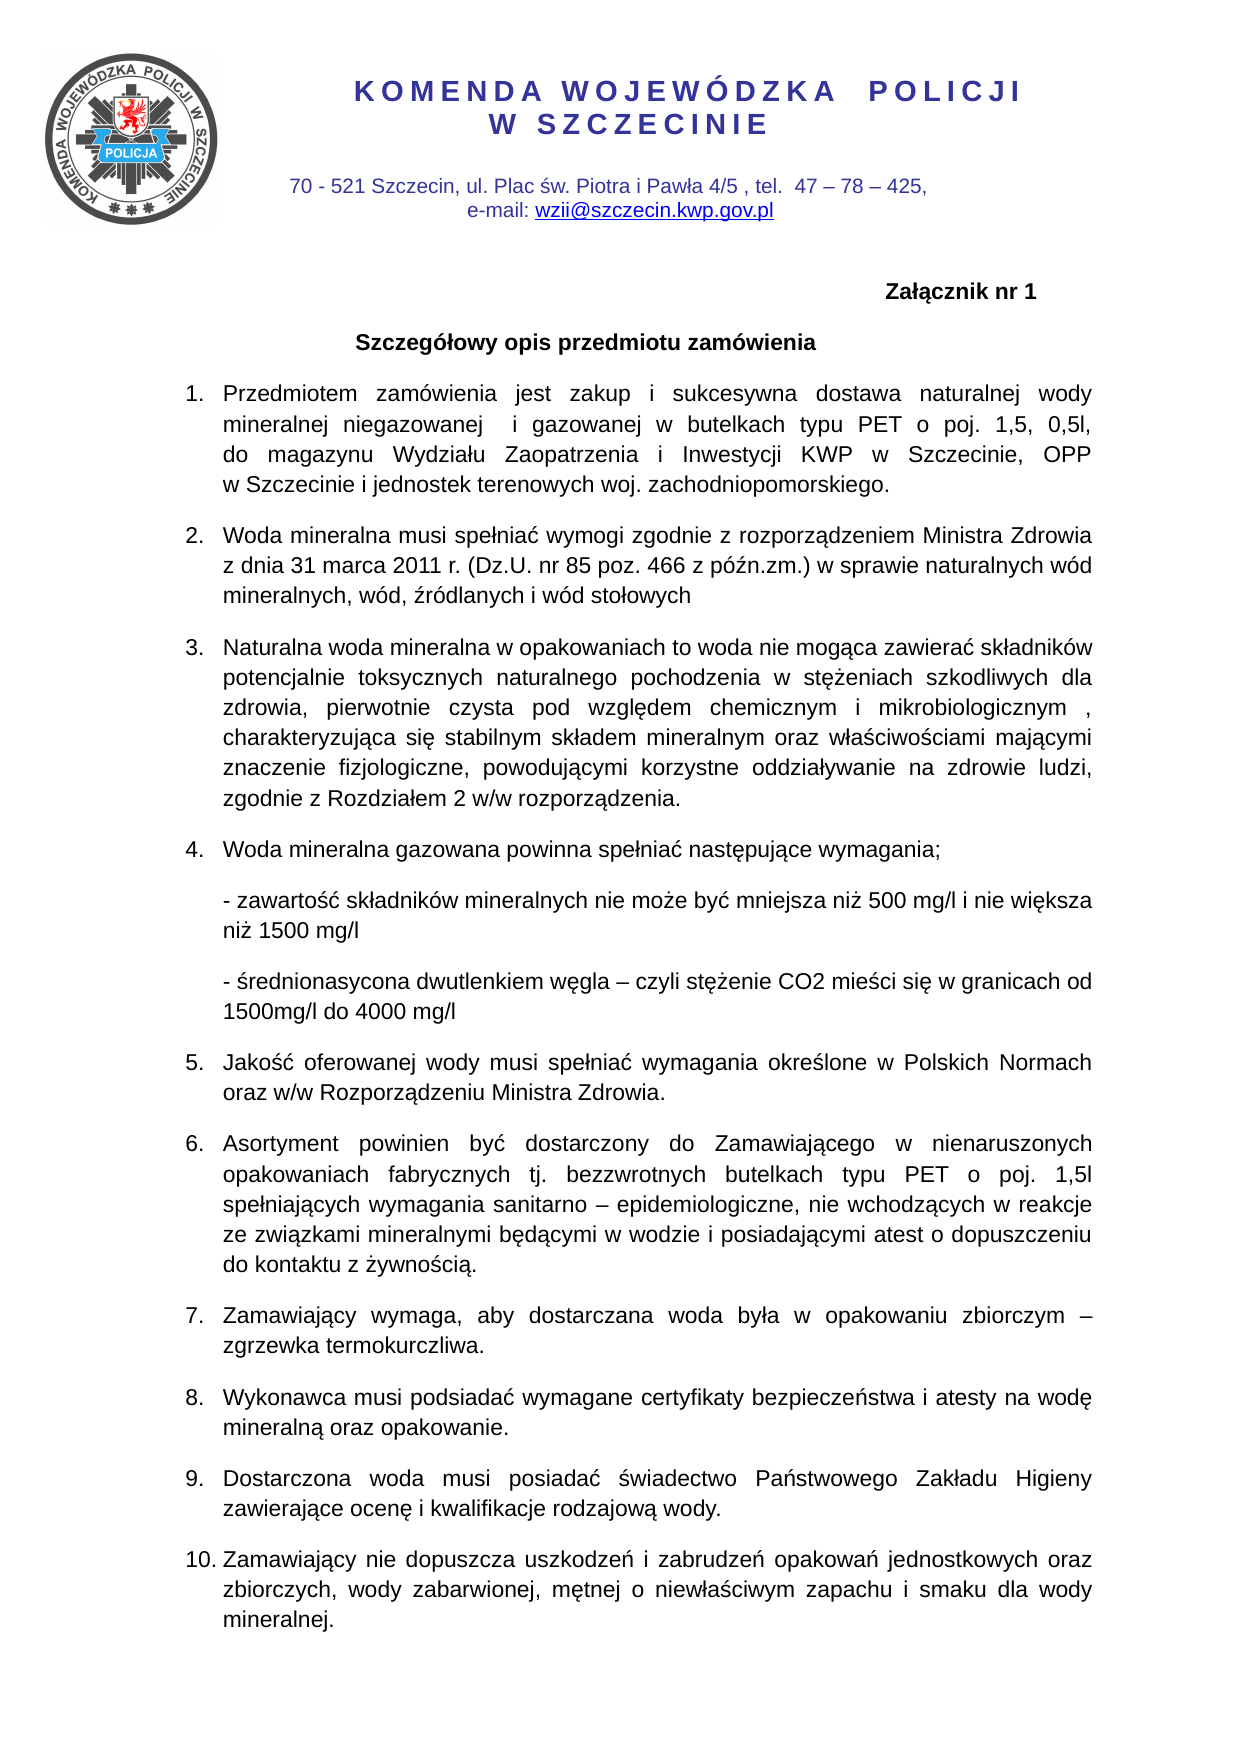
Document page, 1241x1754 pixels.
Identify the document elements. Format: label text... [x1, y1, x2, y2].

list - średnionasycona dwutlenkiem węgla – czyli stężenie CO2 mieści się w granicach od 1500mg/l do 4000 mg/l [223, 968, 1093, 1024]
text Szczegółowy opis przedmiotu zamówienia [148, 329, 1093, 356]
list Dostarczona woda musi posiadać świadectwo Państwowego Zakładu Higieny zawierające ocenę i kwalifikacje rodzajową wody. [185, 1465, 1093, 1521]
list Woda mineralna gazowana powinna spełniać następujące wymagania; [185, 836, 1093, 862]
list Asortyment powinien być dostarczony do Zamawiającego w nienaruszonych opakowaniach fabrycznych tj. bezzwrotnych butelkach typu PET o poj. 1,5l spełniających wymagania sanitarno – epidemiologiczne, nie wchodzących w reakcje ze związkami mineralnymi będącymi w wodzie i posiadającymi atest o dopuszczeniu do kontaktu z żywnością. [185, 1130, 1093, 1278]
list Wykonawca musi podsiadać wymagane certyfikaty bezpieczeństwa i atesty na wodę mineralną oraz opakowanie. [185, 1383, 1093, 1440]
list Zamawiający nie dopuszcza uszkodzeń i zabrudzeń opakowań jednostkowych oraz zbiorczych, wody zabarwionej, mętnej o niewłaściwym zapachu i smaku dla wody mineralnej. [185, 1546, 1093, 1633]
list Woda mineralna musi spełniać wymogi zgodnie z rozporządzeniem Ministra Zdrowia z dnia 31 marca 2011 r. (Dz.U. nr 85 poz. 466 z późn.zm.) w sprawie naturalnych wód mineralnych, wód, źródlanych i wód stołowych [185, 522, 1093, 609]
list Zamawiający wymaga, aby dostarczana woda była w opakowaniu zbiorczym – zgrzewka termokurczliwa. [185, 1302, 1093, 1359]
list Naturalna woda mineralna w opakowaniach to woda nie mogąca zawierać składników potencjalnie toksycznych naturalnego pochodzenia w stężeniach szkodliwych dla zdrowia, pierwotnie czysta pod względem chemicznym i mikrobiologicznym , charakteryzująca się stabilnym składem mineralnym oraz właściwościami mającymi znaczenie fizjologiczne, powodującymi korzystne oddziaływanie na zdrowie ludzi, zgodnie z Rozdziałem 2 w/w rozporządzenia. [185, 633, 1093, 811]
list - zawartość składników mineralnych nie może być mniejsza niż 500 mg/l i nie większa niż 1500 mg/l [223, 887, 1093, 943]
list Przedmiotem zamówienia jest zakup i sukcesywna dostawa naturalnej wody mineralnej niegazowanej i gazowanej w butelkach typu PET o poj. 1,5, 0,5l, do magazynu Wydziału Zaopatrzenia i Inwestycji KWP w Szczecinie, OPP w Szczecinie i jednostek terenowych woj. zachodniopomorskiego. [185, 380, 1093, 497]
text Załącznik nr 1 [148, 278, 1093, 305]
list Jakość oferowanej wody musi spełniać wymagania określone w Polskich Normach oraz w/w Rozporządzeniu Ministra Zdrowia. [185, 1049, 1093, 1106]
